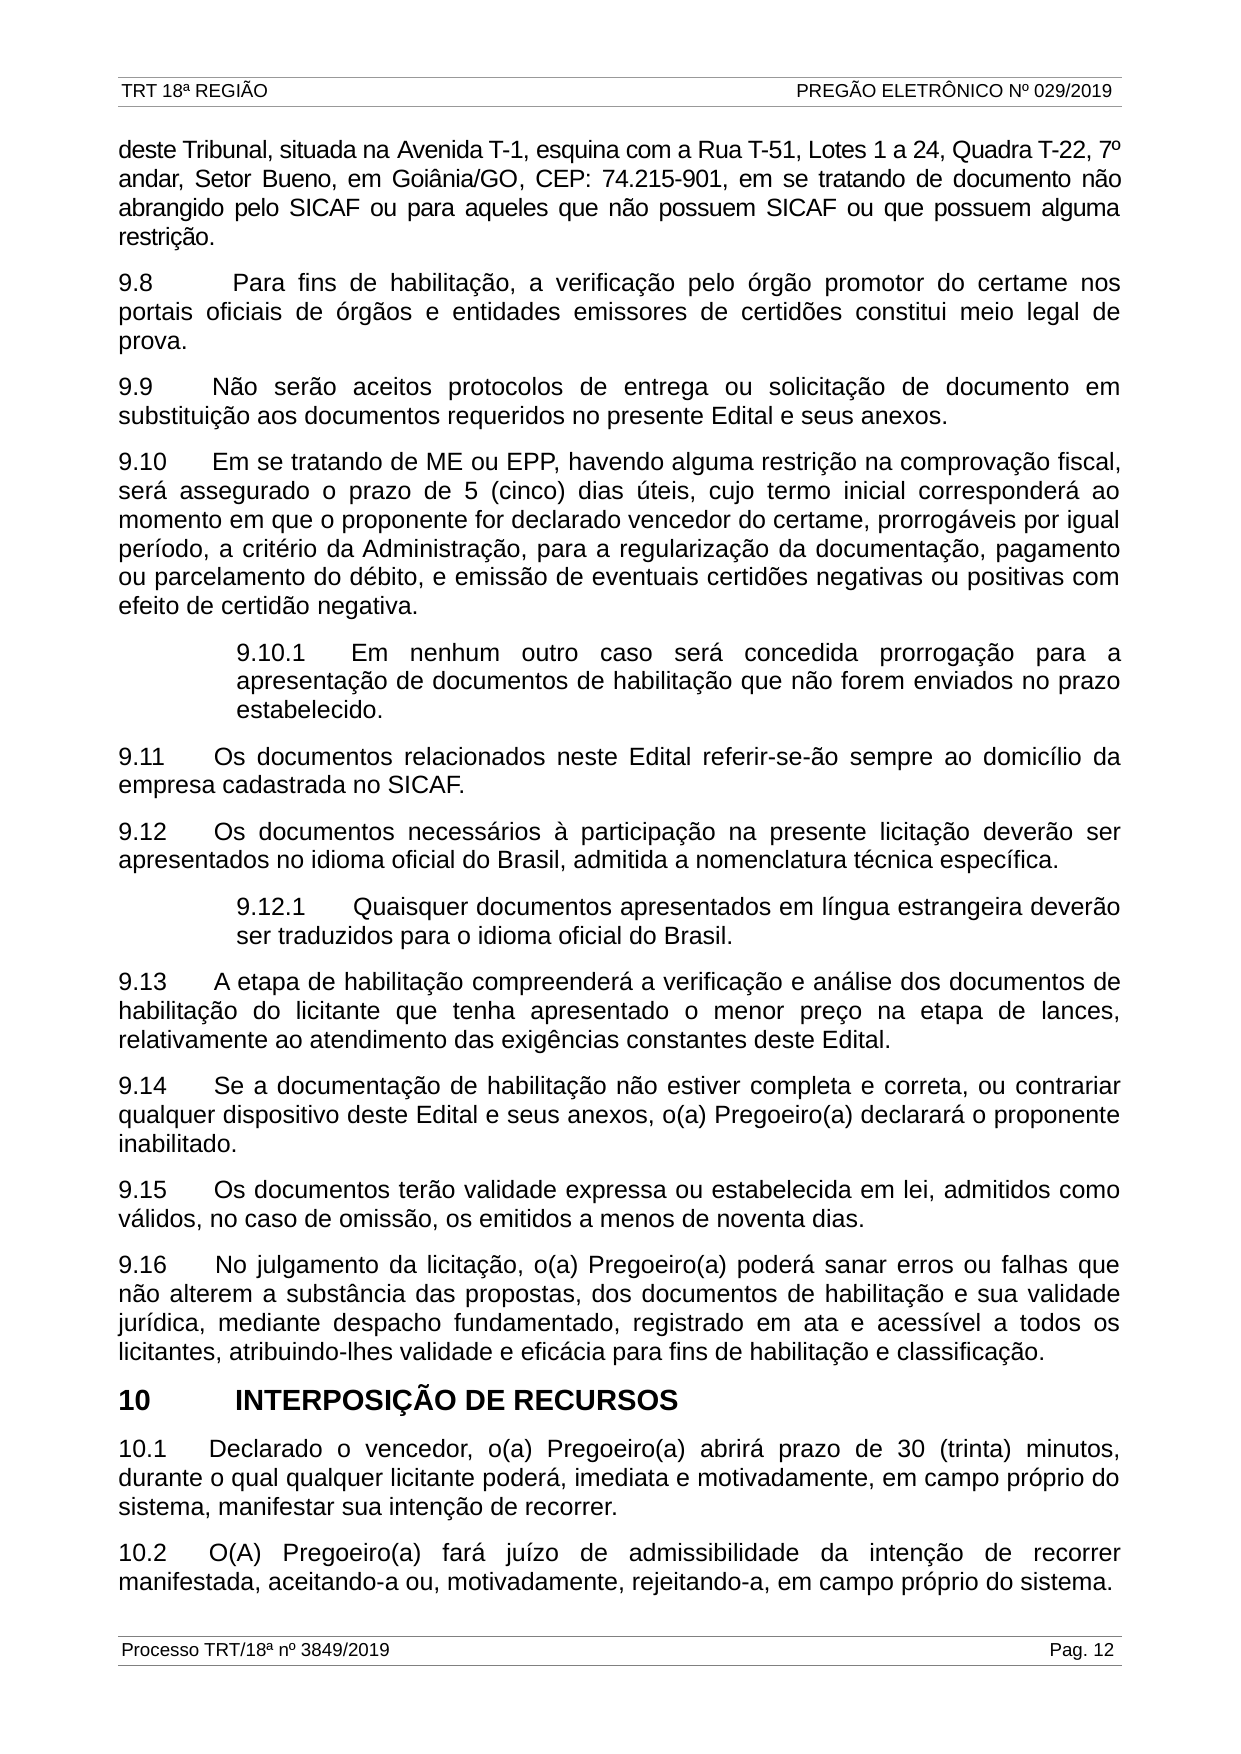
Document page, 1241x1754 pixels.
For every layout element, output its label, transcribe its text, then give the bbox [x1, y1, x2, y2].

text 9.11 Os documentos relacionados neste Edital referir-se-ão sempre ao domicílio da empresa cadastrada no SICAF. [118, 742, 1122, 799]
text 10.2 O(A) Pregoeiro(a) fará juízo de admissibilidade da intenção de recorrer manifestada, aceitando-a ou, motivadamente, rejeitando-a, em campo próprio do sistema. [118, 1538, 1122, 1596]
text 9.13 A etapa de habilitação compreenderá a verificação e análise dos documentos de habilitação do licitante que tenha apresentado o menor preço na etapa de lances, relativamente ao atendimento das exigências constantes deste Edital. [118, 967, 1122, 1053]
text 10 INTERPOSIÇÃO DE RECURSOS [118, 1383, 1122, 1417]
text 9.10 Em se tratando de ME ou EPP, havendo alguma restrição na comprovação fiscal, será assegurado o prazo de 5 (cinco) dias úteis, cujo termo inicial corresponderá ao momento em que o proponente for declarado vencedor do certame, prorrogáveis por igual período, a critério da Administração, para a regularização da documentação, pagamento ou parcelamento do débito, e emissão de eventuais certidões negativas ou positivas com efeito de certidão negativa. [118, 447, 1122, 620]
text 9.15 Os documentos terão validade expressa ou estabelecida em lei, admitidos como válidos, no caso de omissão, os emitidos a menos de noventa dias. [118, 1175, 1122, 1233]
text 9.14 Se a documentação de habilitação não estiver completa e correta, ou contrariar qualquer dispositivo deste Edital e seus anexos, o(a) Pregoeiro(a) declarará o proponente inabilitado. [118, 1071, 1122, 1157]
text 9.8 Para fins de habilitação, a verificação pelo órgão promotor do certame nos portais oficiais de órgãos e entidades emissores de certidões constitui meio legal de prova. [118, 268, 1122, 354]
text 9.10.1 Em nenhum outro caso será concedida prorrogação para a apresentação de documentos de habilitação que não forem enviados no prazo estabelecido. [236, 638, 1122, 724]
text 10.1 Declarado o vencedor, o(a) Pregoeiro(a) abrirá prazo de 30 (trinta) minutos, durante o qual qualquer licitante poderá, imediata e motivadamente, em campo próprio do sistema, manifestar sua intenção de recorrer. [118, 1434, 1122, 1521]
text 9.12 Os documentos necessários à participação na presente licitação deverão ser apresentados no idioma oficial do Brasil, admitida a nomenclatura técnica específica. [118, 817, 1122, 874]
text 9.16 No julgamento da licitação, o(a) Pregoeiro(a) poderá sanar erros ou falhas que não alterem a substância das propostas, dos documentos de habilitação e sua validade jurídica, mediante despacho fundamentado, registrado em ata e acessível a todos os licitantes, atribuindo-lhes validade e eficácia para fins de habilitação e classificação. [118, 1250, 1122, 1365]
text 9.12.1 Quaisquer documentos apresentados em língua estrangeira deverão ser traduzidos para o idioma oficial do Brasil. [236, 892, 1122, 949]
text deste Tribunal, situada na Avenida T-1, esquina com a Rua T-51, Lotes 1 a 24, Quadra T-22, 7º andar, Setor Bueno, em Goiânia/GO, CEP: 74.215-901, em se tratando de documento não abrangido pelo SICAF ou para aqueles que não possuem SICAF ou que possuem alguma restrição. [118, 136, 1122, 251]
text 9.9 Não serão aceitos protocolos de entrega ou solicitação de documento em substituição aos documentos requeridos no presente Edital e seus anexos. [118, 372, 1122, 430]
